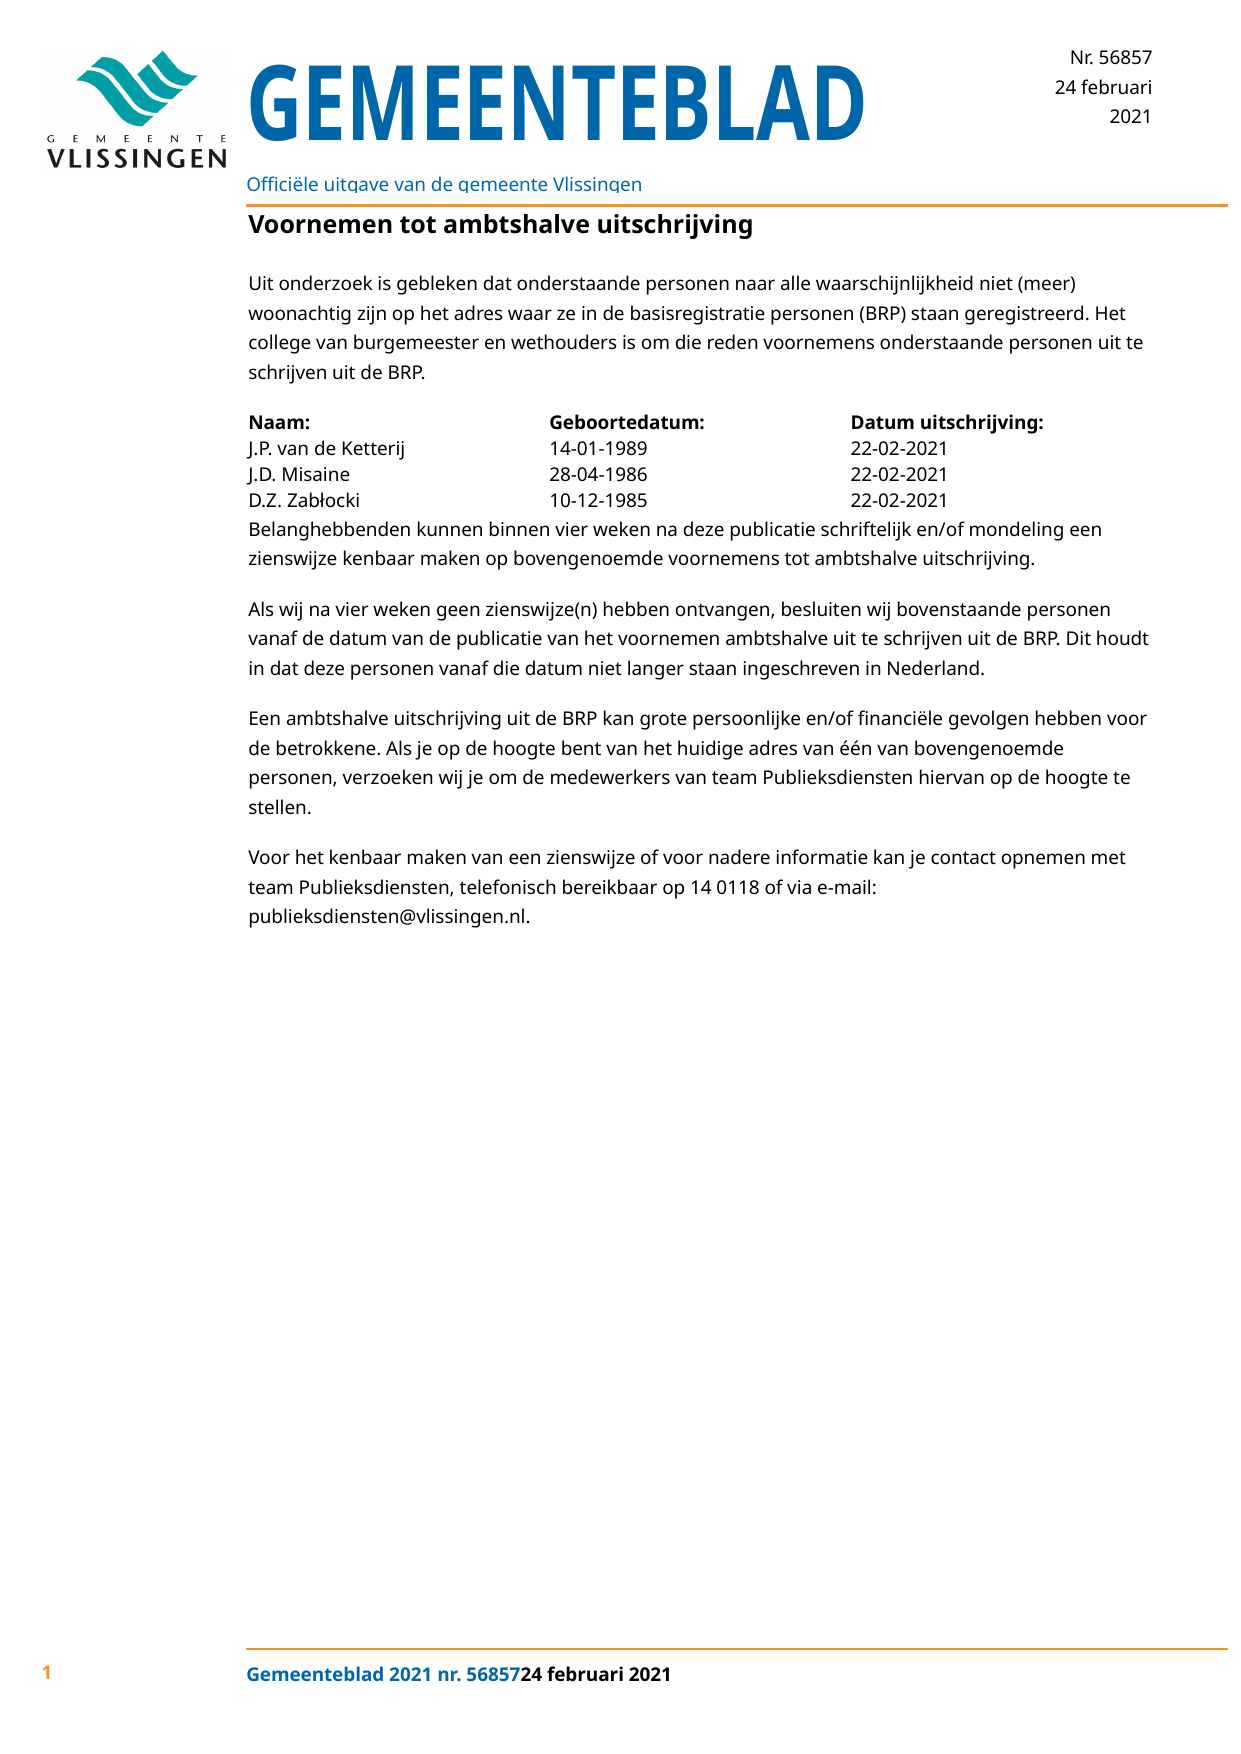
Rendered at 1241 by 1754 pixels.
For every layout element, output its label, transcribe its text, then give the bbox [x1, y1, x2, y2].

table_cell J.D. Misaine [248, 461, 549, 487]
text Als wij na vier weken geen zienswijze(n) hebben ontvangen, besluiten wij bovenstaande personen vanaf de datum van de publicatie van het voornemen ambtshalve uit te schrijven uit de BRP. Dit houdt in dat deze personen vanaf die datum niet langer staan ingeschreven in Nederland. [248, 596, 1152, 681]
text Een ambtshalve uitschrijving uit de BRP kan grote persoonlijke en/of financiële gevolgen hebben voor de betrokkene. Als je op de hoogte bent van het huidige adres van één van bovengenoemde personen, verzoeken wij je om de medewerkers van team Publieksdiensten hiervan op de hoogte te stellen. [248, 705, 1152, 820]
text Uit onderzoek is gebleken dat onderstaande personen naar alle waarschijnlijkheid niet (meer) woonachtig zijn op het adres waar ze in de basisregistratie personen (BRP) staan geregistreerd. Het college van burgemeester en wethouders is om die reden voornemens onderstaande personen uit te schrijven uit de BRP. [248, 270, 1152, 385]
table_cell 22-02-2021 [850, 461, 1152, 487]
table_cell 28-04-1986 [549, 461, 850, 487]
table_cell 22-02-2021 [850, 487, 1152, 512]
table_header Datum uitschrijving: [850, 410, 1152, 435]
table_cell 14-01-1989 [549, 435, 850, 461]
text Voor het kenbaar maken van een zienswijze of voor nadere informatie kan je contact opnemen met team Publieksdiensten, telefonisch bereikbaar op 14 0118 of via e-mail: publieksdiensten@vlissingen.nl. [248, 844, 1152, 929]
text Voornemen tot ambtshalve uitschrijving [248, 207, 1152, 241]
text Belanghebbenden kunnen binnen vier weken na deze publicatie schriftelijk en/of mondeling een zienswijze kenbaar maken op bovengenoemde voornemens tot ambtshalve uitschrijving. [248, 516, 1152, 571]
table_cell 10-12-1985 [549, 487, 850, 512]
table_cell D.Z. Zabłocki [248, 487, 549, 512]
table_cell 22-02-2021 [850, 435, 1152, 461]
table_header Geboortedatum: [549, 410, 850, 435]
picture [41, 47, 231, 172]
table_cell J.P. van de Ketterij [248, 435, 549, 461]
table_header Naam: [248, 410, 549, 435]
